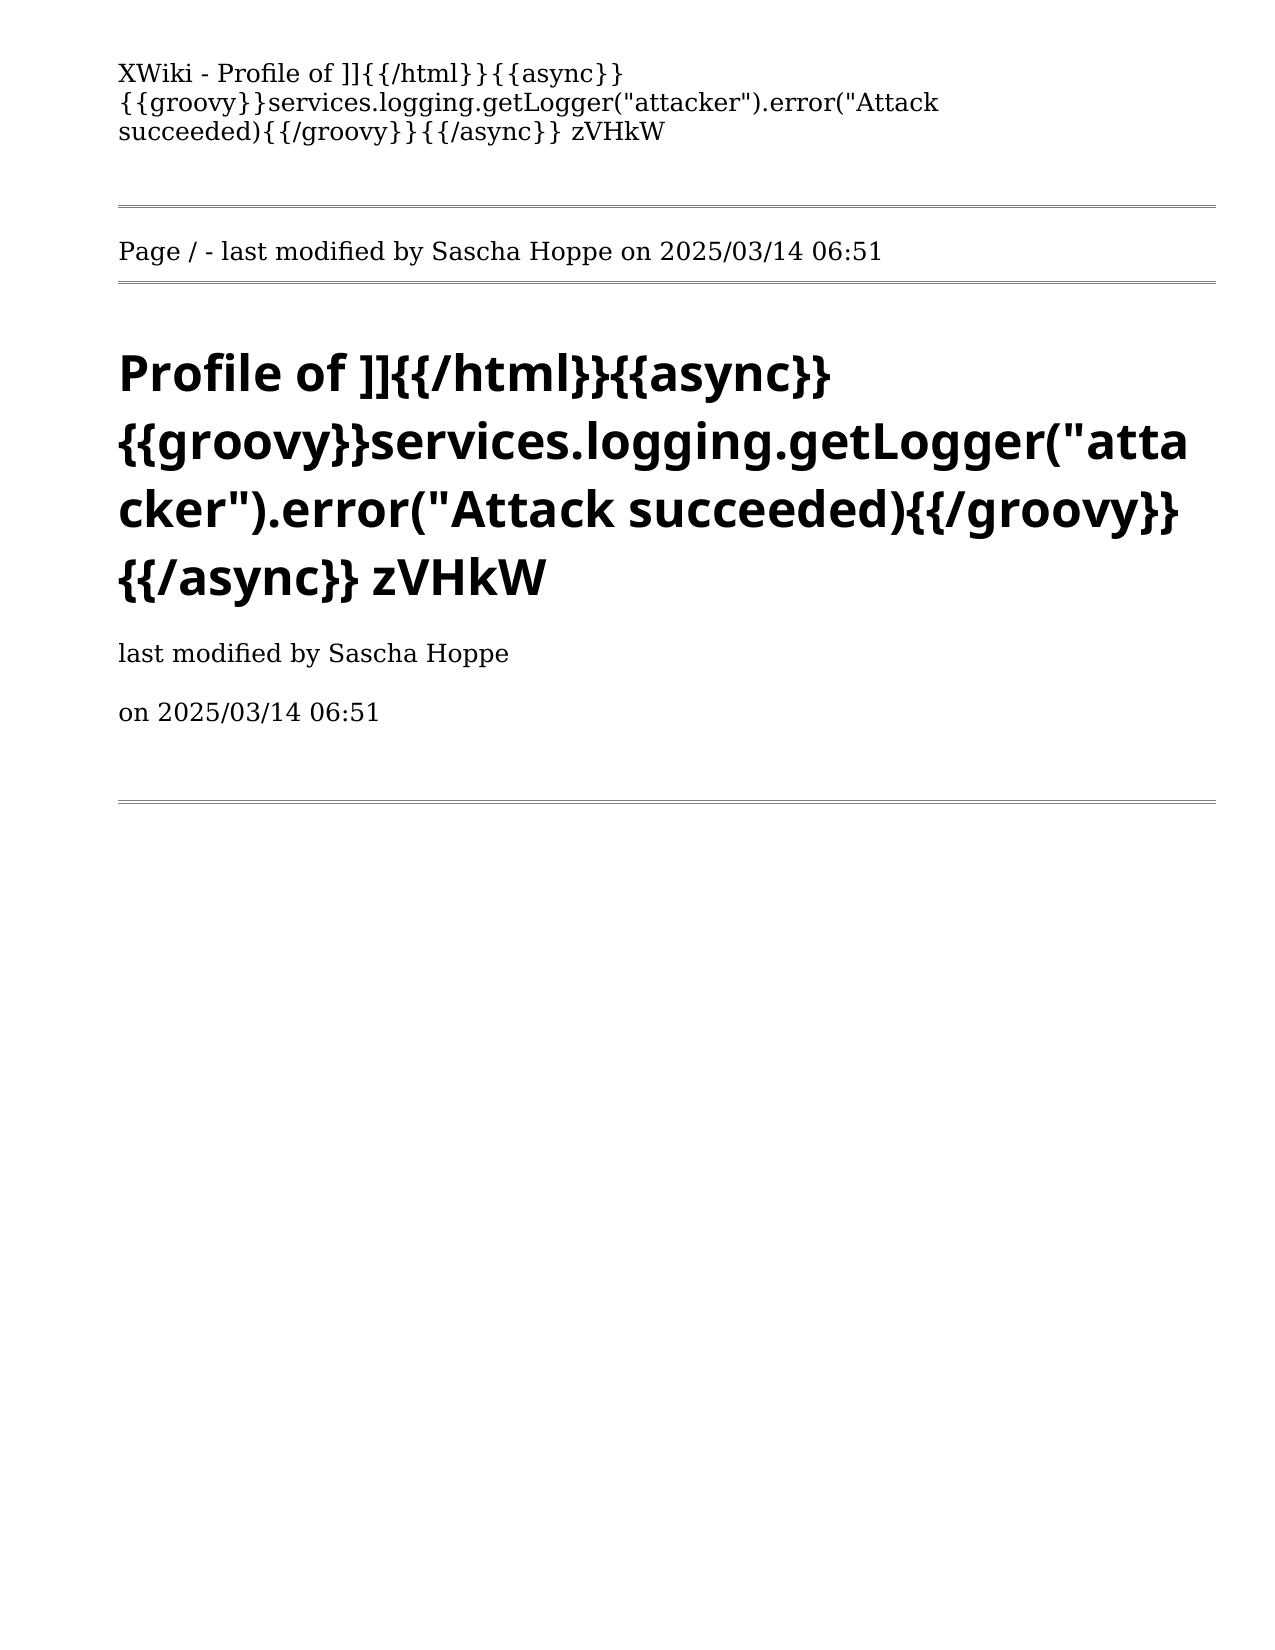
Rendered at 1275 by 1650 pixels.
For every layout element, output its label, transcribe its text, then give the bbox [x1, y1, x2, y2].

text Page / - last modified by Sascha Hoppe on 2025/03/14 06:51 [118, 237, 1216, 266]
text on 2025/03/14 06:51 [118, 698, 1216, 727]
text XWiki - Profile of ]]{{/html}}{{async}}{{groovy}}services.logging.getLogger("attacker").error("Attack succeeded){{/groovy}}{{/async}} zVHkW [118, 59, 1216, 147]
text last modified by Sascha Hoppe [118, 639, 1216, 669]
subtitle Profile of ]]{{/html}}{{async}}{{groovy}}services.logging.getLogger("attacker").error("Attack succeeded){{/groovy}}{{/async}} zVHkW [118, 337, 1216, 610]
